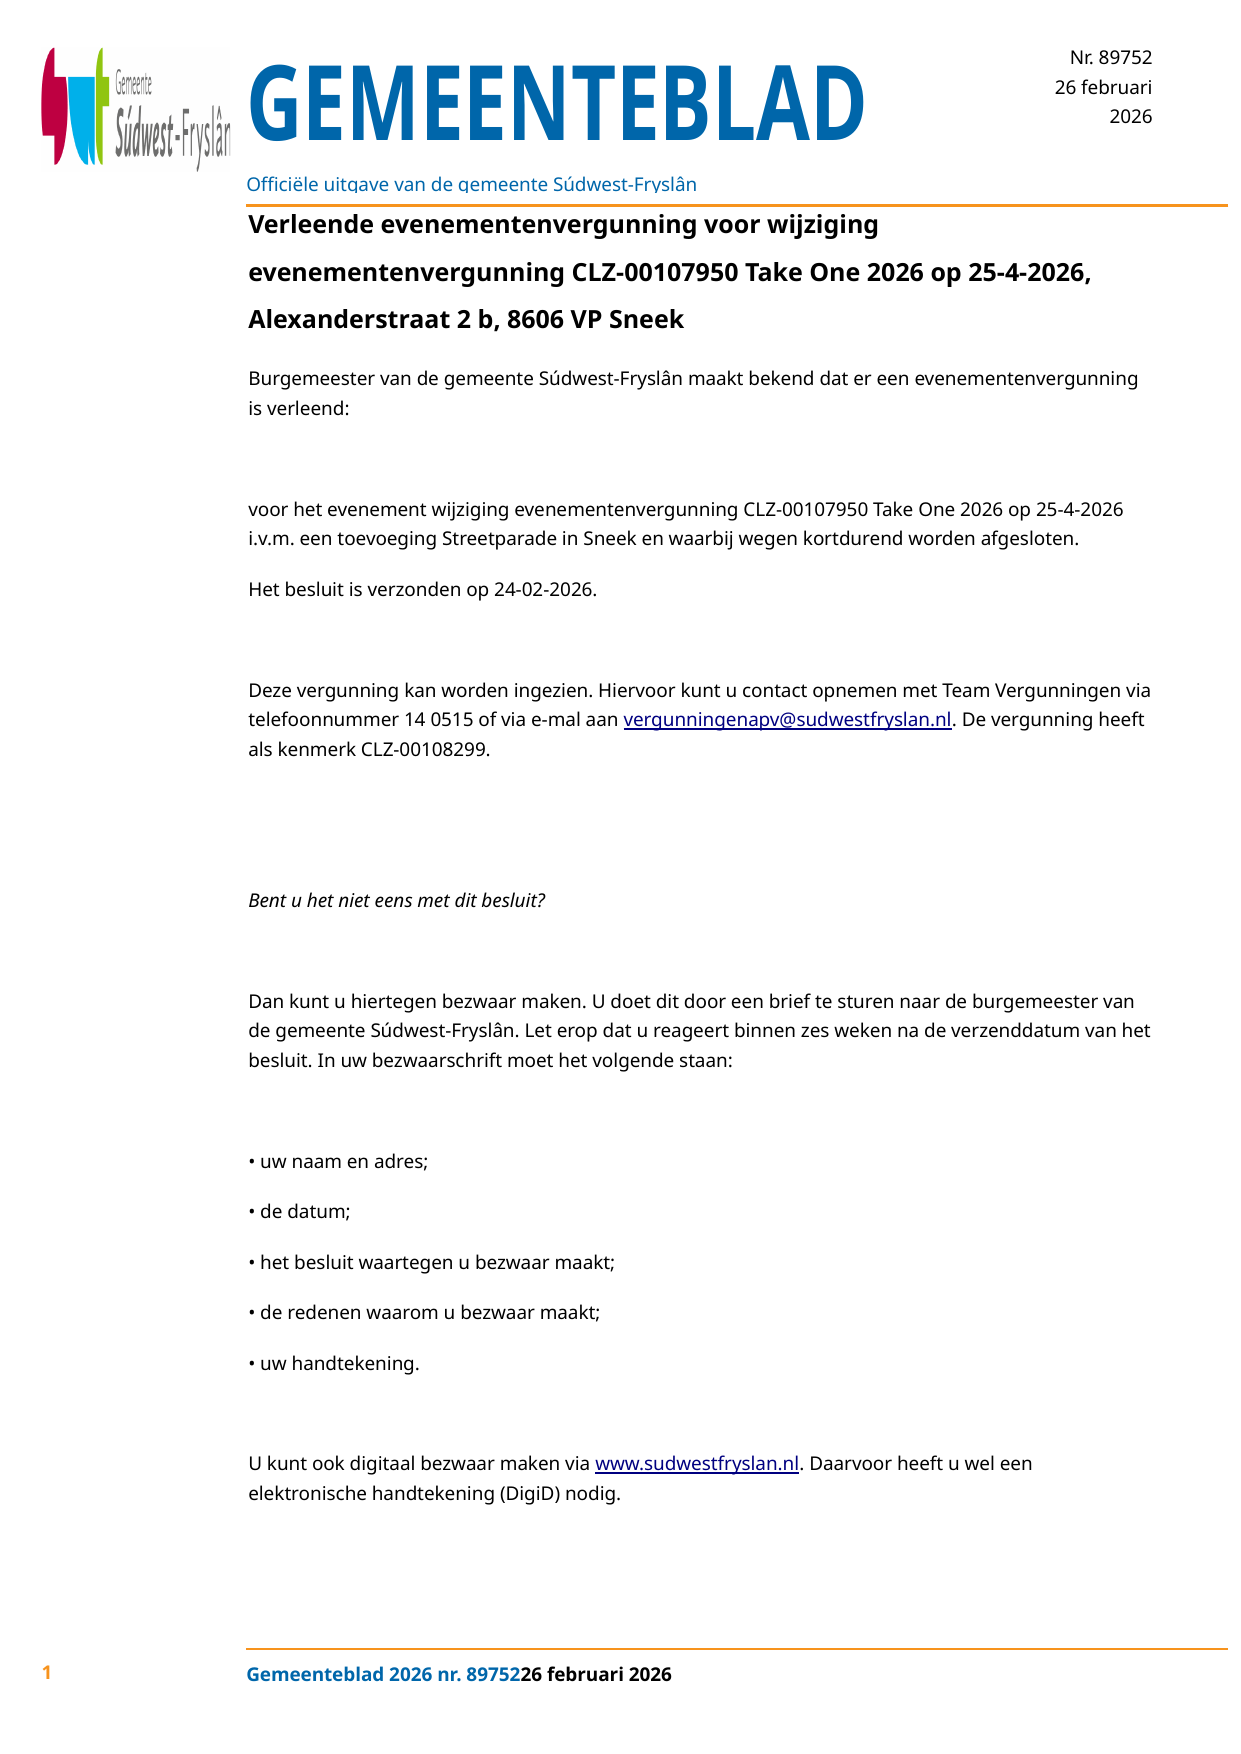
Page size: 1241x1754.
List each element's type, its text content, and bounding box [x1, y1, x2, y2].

text U kunt ook digitaal bezwaar maken via www.sudwestfryslan.nl. Daarvoor heeft u wel een elektronische handtekening (DigiD) nodig. [248, 1451, 1152, 1506]
text • de datum; [248, 1198, 1152, 1224]
text • het besluit waartegen u bezwaar maakt; [248, 1249, 1152, 1274]
text Het besluit is verzonden op 24-02-2026. [248, 576, 1152, 602]
text voor het evenement wijziging evenementenvergunning CLZ-00107950 Take One 2026 op 25-4-2026 i.v.m. een toevoeging Streetparade in Sneek en waarbij wegen kortdurend worden afgesloten. [248, 496, 1152, 551]
text • uw naam en adres; [248, 1148, 1152, 1174]
picture [41, 47, 231, 172]
text Burgemeester van de gemeente Súdwest-Fryslân maakt bekend dat er een evenementenvergunning is verleend: [248, 366, 1152, 421]
text • uw handtekening. [248, 1350, 1152, 1375]
text Deze vergunning kan worden ingezien. Hiervoor kunt u contact opnemen met Team Vergunningen via telefoonnummer 14 0515 of via e-mal aan vergunningenapv@sudwestfryslan.nl. De vergunning heeft als kenmerk CLZ-00108299. [248, 677, 1152, 762]
text Verleende evenementenvergunning voor wijziging evenementenvergunning CLZ-00107950 Take One 2026 op 25-4-2026, Alexanderstraat 2 b, 8606 VP Sneek [248, 207, 1152, 336]
text Dan kunt u hiertegen bezwaar maken. U doet dit door een brief te sturen naar de burgemeester van de gemeente Súdwest-Fryslân. Let erop dat u reageert binnen zes weken na de verzenddatum van het besluit. In uw bezwaarschrift moet het volgende staan: [248, 988, 1152, 1073]
text Bent u het niet eens met dit besluit? [248, 887, 1152, 913]
text • de redenen waarom u bezwaar maakt; [248, 1299, 1152, 1325]
